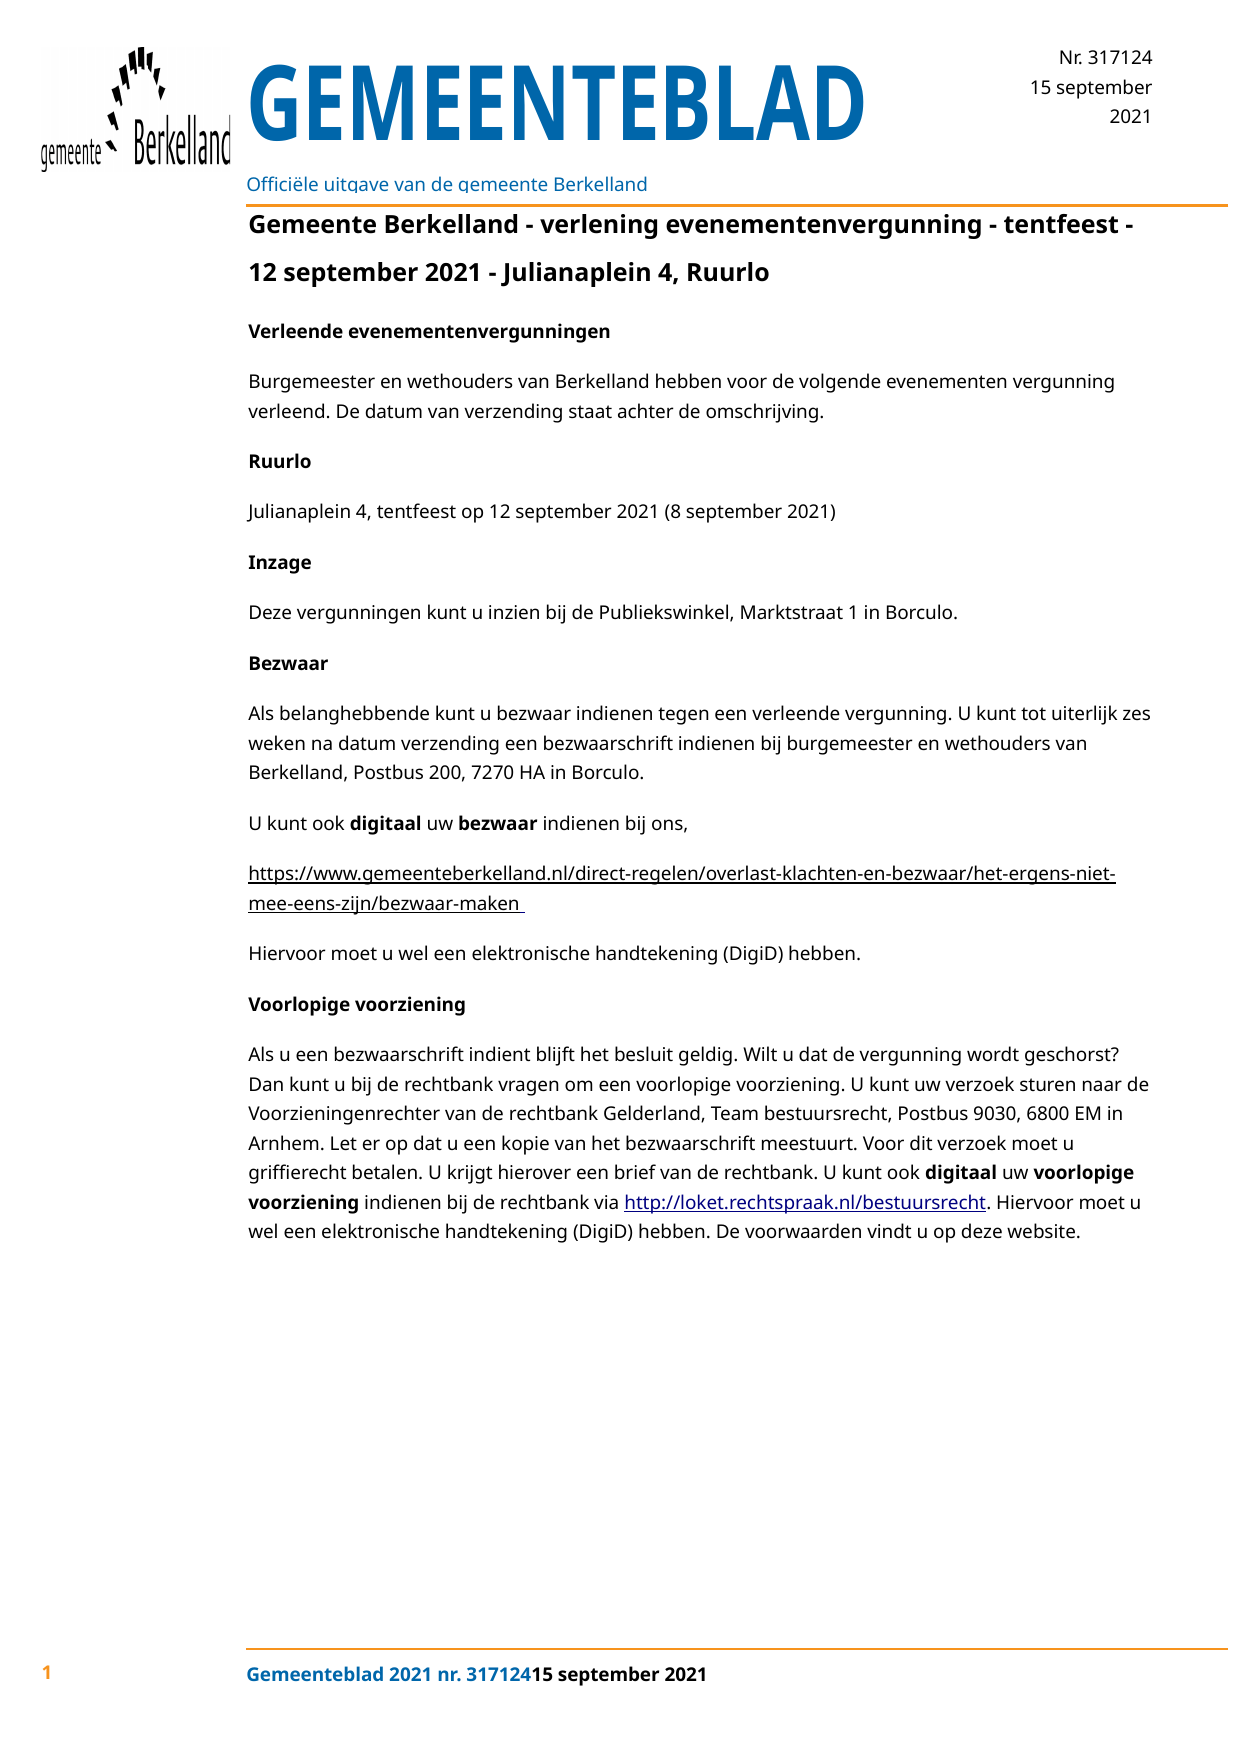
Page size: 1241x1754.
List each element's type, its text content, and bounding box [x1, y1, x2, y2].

text Deze vergunningen kunt u inzien bij de Publiekswinkel, Marktstraat 1 in Borculo. [248, 599, 1152, 625]
text U kunt ook digitaal uw bezwaar indienen bij ons, [248, 810, 1152, 836]
picture [41, 47, 231, 172]
text Burgemeester en wethouders van Berkelland hebben voor de volgende evenementen vergunning verleend. De datum van verzending staat achter de omschrijving. [248, 368, 1152, 424]
text Inzage [248, 549, 1152, 575]
text Als belanghebbende kunt u bezwaar indienen tegen een verleende vergunning. U kunt tot uiterlijk zes weken na datum verzending een bezwaarschrift indienen bij burgemeester en wethouders van Berkelland, Postbus 200, 7270 HA in Borculo. [248, 700, 1152, 785]
text https://www.gemeenteberkelland.nl/direct-regelen/overlast-klachten-en-bezwaar/het-ergens-niet-mee-eens-zijn/bezwaar-maken [248, 860, 1152, 916]
text Hiervoor moet u wel een elektronische handtekening (DigiD) hebben. [248, 940, 1152, 966]
text Julianaplein 4, tentfeest op 12 september 2021 (8 september 2021) [248, 499, 1152, 524]
text Gemeente Berkelland - verlening evenementenvergunning - tentfeest - 12 september 2021 - Julianaplein 4, Ruurlo [248, 207, 1152, 288]
text Als u een bezwaarschrift indient blijft het besluit geldig. Wilt u dat de vergunning wordt geschorst? Dan kunt u bij de rechtbank vragen om een voorlopige voorziening. U kunt uw verzoek sturen naar de Voorzieningenrechter van de rechtbank Gelderland, Team bestuursrecht, Postbus 9030, 6800 EM in Arnhem. Let er op dat u een kopie van het bezwaarschrift meestuurt. Voor dit verzoek moet u griffierecht betalen. U krijgt hierover een brief van de rechtbank. U kunt ook digitaal uw voorlopige voorziening indienen bij de rechtbank via http://loket.rechtspraak.nl/bestuursrecht. Hiervoor moet u wel een elektronische handtekening (DigiD) hebben. De voorwaarden vindt u op deze website. [248, 1041, 1152, 1244]
text Ruurlo [248, 448, 1152, 474]
text Voorlopige voorziening [248, 991, 1152, 1017]
text Verleende evenementenvergunningen [248, 318, 1152, 344]
text Bezwaar [248, 650, 1152, 676]
